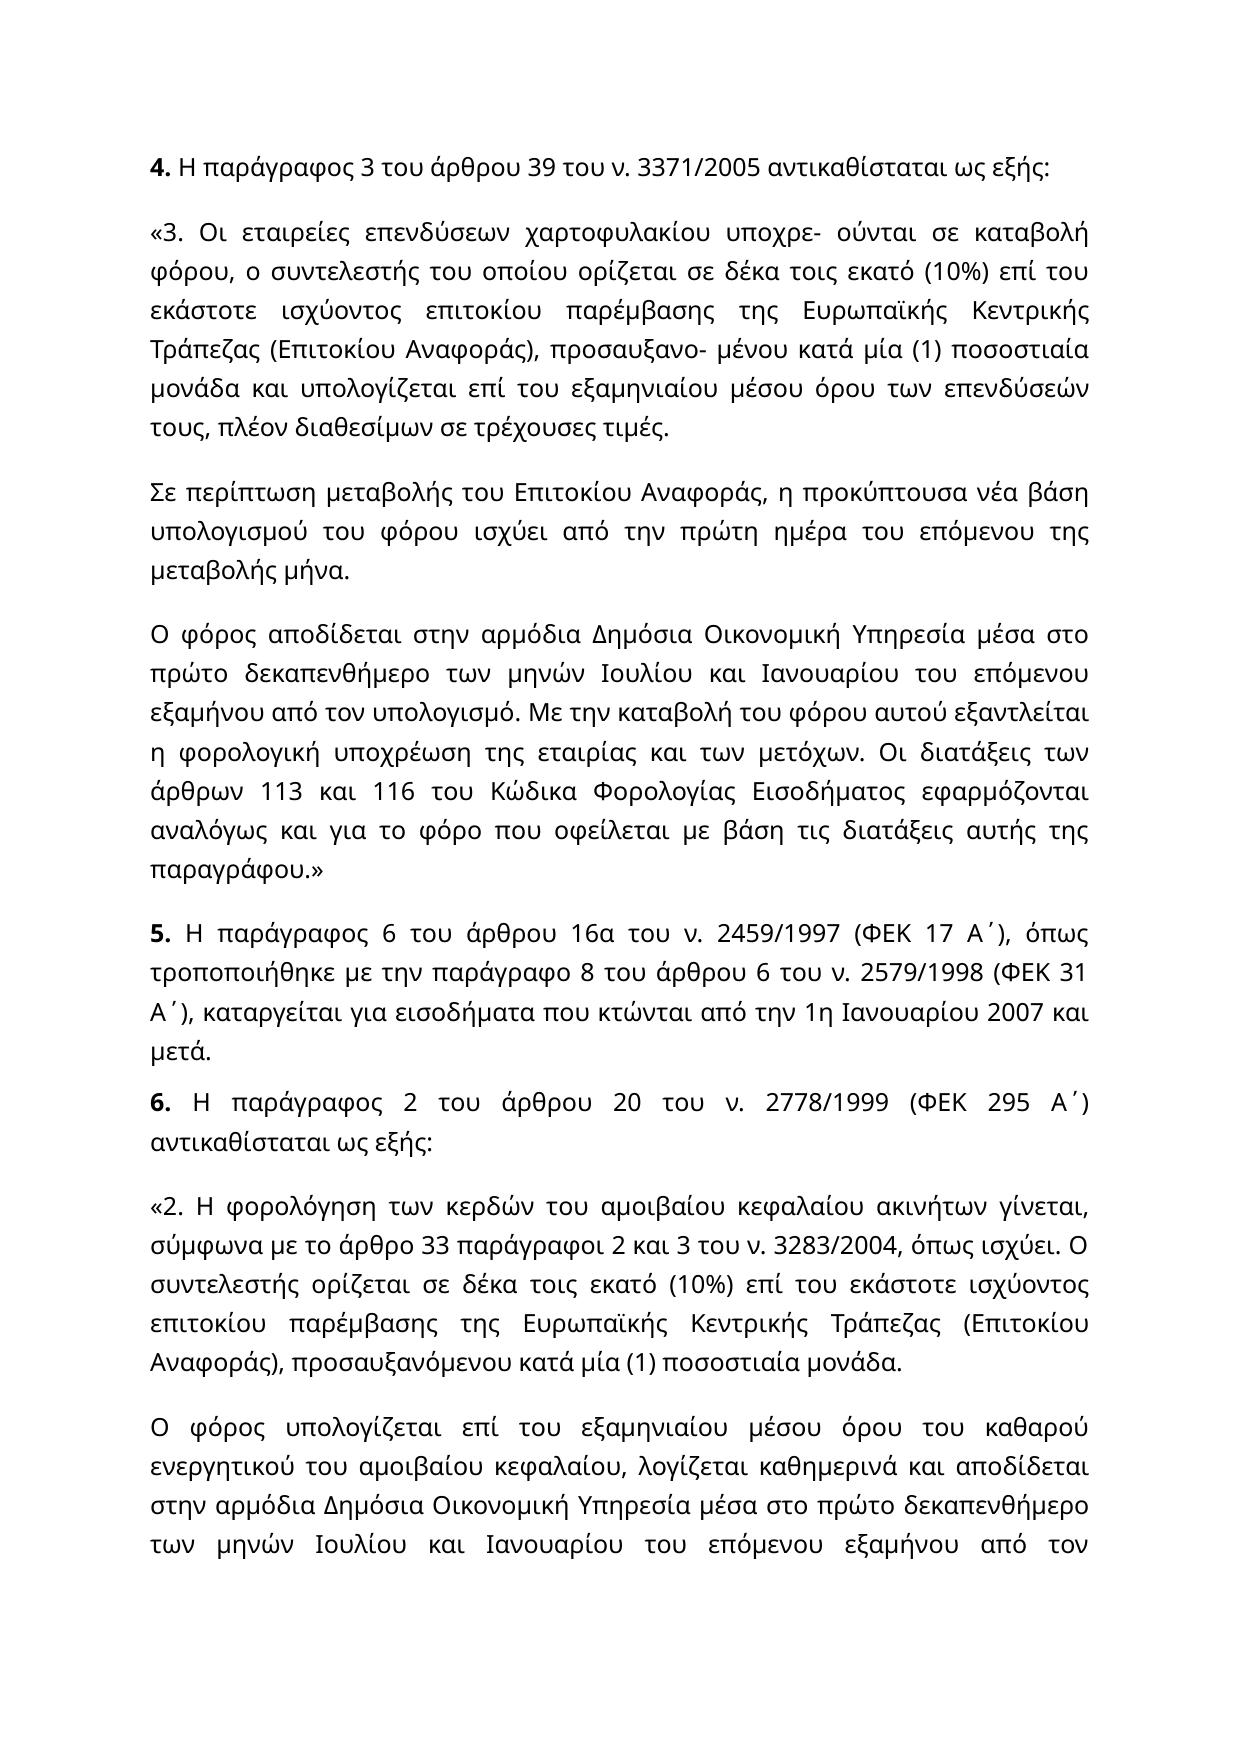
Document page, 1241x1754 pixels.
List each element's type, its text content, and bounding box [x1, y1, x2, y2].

text Σε περίπτωση μεταβολής του Επιτοκίου Αναφοράς, η προκύπτουσα νέα βάση υπολογισμού του φόρου ισχύει από την πρώτη ημέρα του επόμενου της μεταβολής μήνα. [150, 474, 1090, 587]
text Ο φόρος αποδίδεται στην αρμόδια Δημόσια Οικονομική Υπηρεσία μέσα στο πρώτο δεκαπενθήμερο των μηνών Ιουλίου και Ιανουαρίου του επόμενου εξαμήνου από τον υπολογισμό. Με την καταβολή του φόρου αυτού εξαντλείται η φορολογική υποχρέωση της εταιρίας και των μετόχων. Οι διατάξεις των άρθρων 113 και 116 του Κώδικα Φορολογίας Εισοδήματος εφαρμόζονται αναλόγως και για το φόρο που οφείλεται με βάση τις διατάξεις αυτής της παραγράφου.» [150, 617, 1090, 886]
text 5. Η παράγραφος 6 του άρθρου 16α του ν. 2459/1997 (ΦΕΚ 17 A΄), όπως τροποποιήθηκε με την παράγραφο 8 του άρθρου 6 του ν. 2579/1998 (ΦΕΚ 31 A΄), καταργείται για εισοδήματα που κτώνται από την 1η Ιανουαρίου 2007 και μετά. [150, 916, 1090, 1067]
text 6. Η παράγραφος 2 του άρθρου 20 του ν. 2778/1999 (ΦΕΚ 295 A΄) αντικαθίσταται ως εξής: [150, 1085, 1090, 1158]
text «3. Οι εταιρείες επενδύσεων χαρτοφυλακίου υποχρε- ούνται σε καταβολή φόρου, ο συντελεστής του οποίου ορίζεται σε δέκα τοις εκατό (10%) επί του εκάστοτε ισχύοντος επιτοκίου παρέμβασης της Ευρωπαϊκής Κεντρικής Τράπεζας (Επιτοκίου Αναφοράς), προσαυξανο- μένου κατά μία (1) ποσοστιαία μονάδα και υπολογίζεται επί του εξαμηνιαίου μέσου όρου των επενδύσεών τους, πλέον διαθεσίμων σε τρέχουσες τιμές. [150, 214, 1090, 444]
text «2. Η φορολόγηση των κερδών του αμοιβαίου κεφαλαίου ακινήτων γίνεται, σύμφωνα με το άρθρο 33 παράγραφοι 2 και 3 του ν. 3283/2004, όπως ισχύει. Ο συντελεστής ορίζεται σε δέκα τοις εκατό (10%) επί του εκάστοτε ισχύοντος επιτοκίου παρέμβασης της Ευρωπαϊκής Κεντρικής Τράπεζας (Επιτοκίου Αναφοράς), προσαυξανόμενου κατά μία (1) ποσοστιαία μονάδα. [150, 1188, 1090, 1379]
text 4. Η παράγραφος 3 του άρθρου 39 του ν. 3371/2005 αντικαθίσταται ως εξής: [150, 150, 1090, 184]
text Ο φόρος υπολογίζεται επί του εξαμηνιαίου μέσου όρου του καθαρού ενεργητικού του αμοιβαίου κεφαλαίου, λογίζεται καθημερινά και αποδίδεται στην αρμόδια Δημόσια Οικονομική Υπηρεσία μέσα στο πρώτο δεκαπενθήμερο των μηνών Ιουλίου και Ιανουαρίου του επόμενου εξαμήνου από τον [150, 1409, 1090, 1561]
